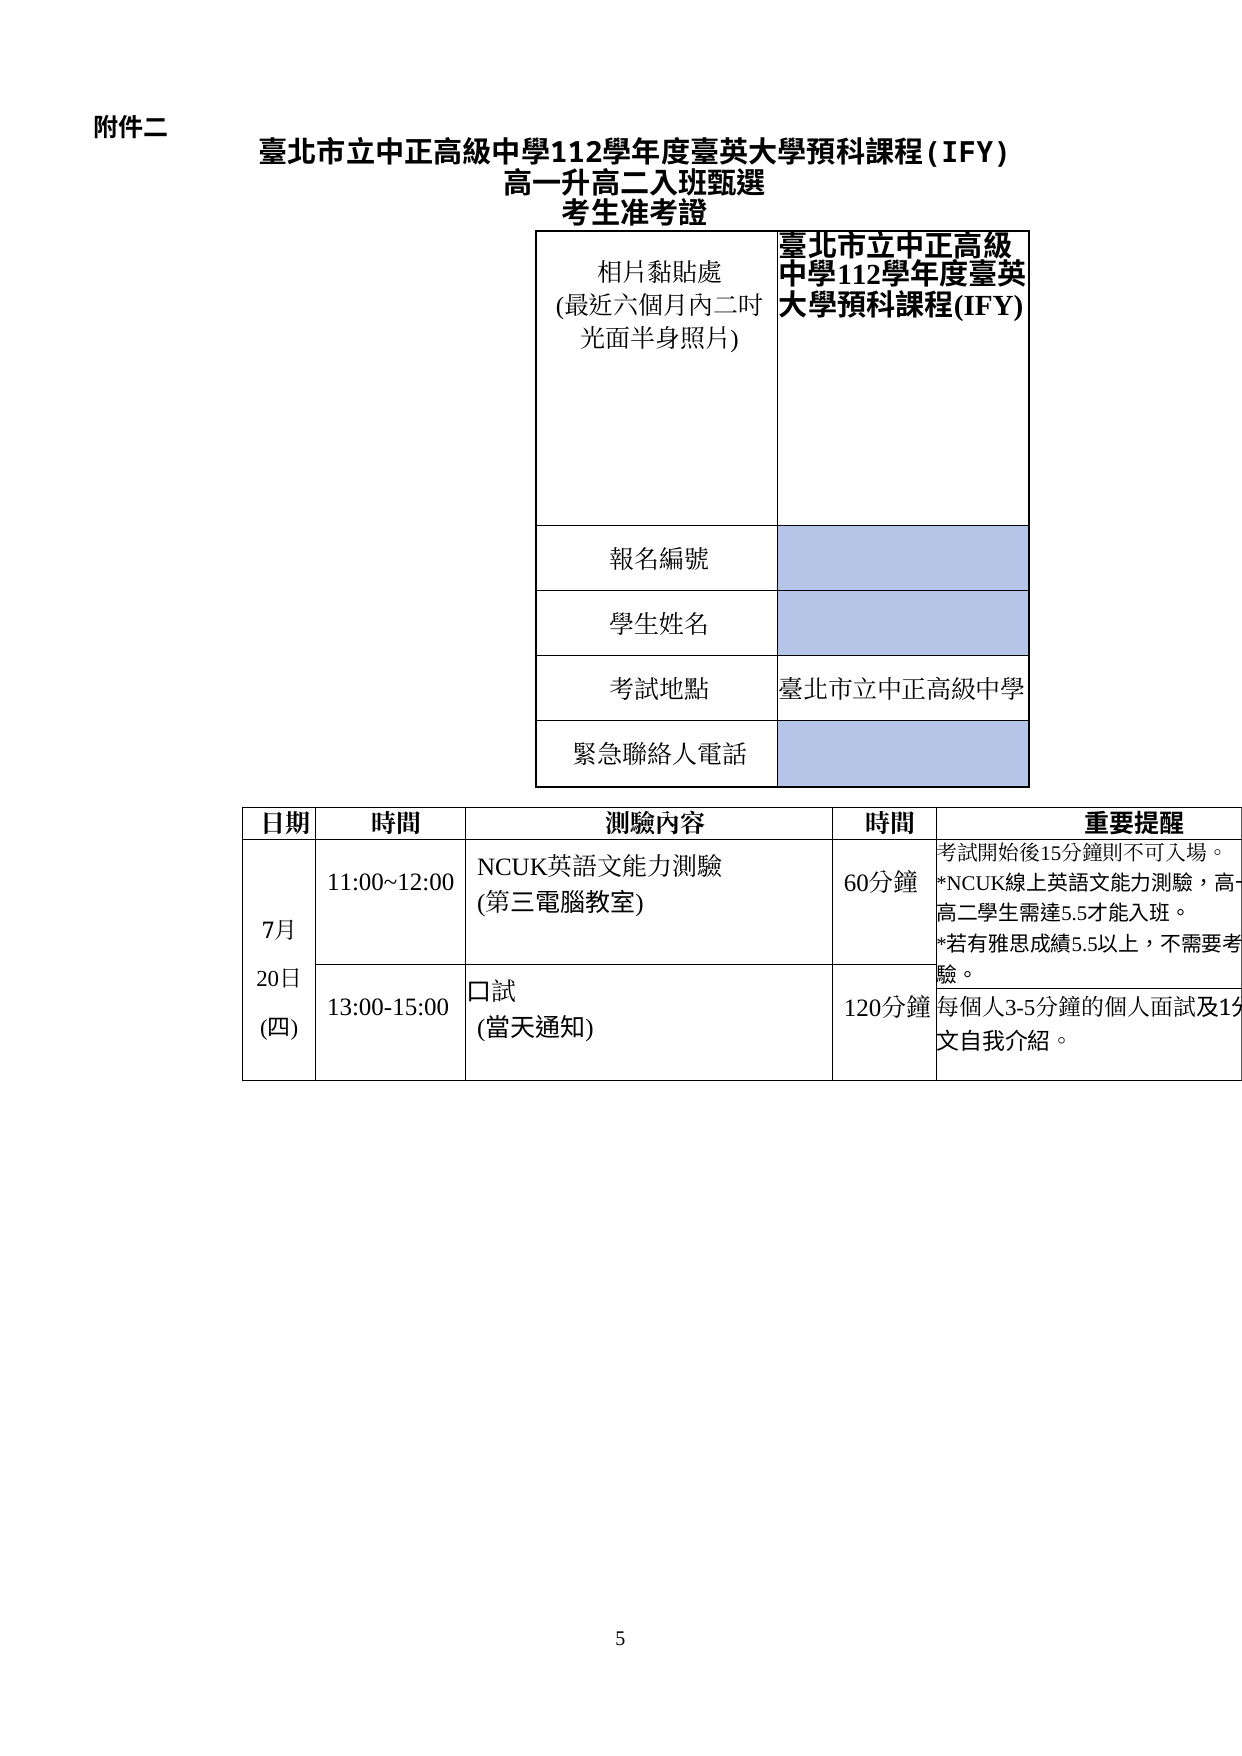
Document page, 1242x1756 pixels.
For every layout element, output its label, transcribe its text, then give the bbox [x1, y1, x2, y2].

table_header 測驗內容 [466, 808, 832, 839]
table_cell 考試開始後15分鐘則不可入場。 *NCUK線上英語文能力測驗，高一升高二學生需達5.5才能入班。 *若有雅思成績5.5以上，不需要考此測驗。 [937, 840, 1241, 988]
table_header 時間 [316, 808, 465, 839]
table_header 臺北市立中正高級中學112學年度臺英大學預科課程(IFY) [778, 232, 1028, 525]
subtitle 高一升高二入班甄選 [241, 169, 1028, 199]
subtitle 臺北市立中正高級中學112學年度臺英大學預科課程(IFY) [241, 138, 1028, 169]
table_header 時間 [833, 808, 936, 839]
table_cell 緊急聯絡人電話 [537, 721, 777, 786]
table_cell 臺北市立中正高級中學 [778, 656, 1028, 720]
table_cell 考試地點 [537, 656, 777, 720]
table_cell 11:00~12:00 [316, 840, 465, 964]
table_cell 學生姓名 [537, 591, 777, 655]
table_cell 每個人3-5分鐘的個人面試及1分鐘英文自我介紹。 [937, 989, 1241, 1080]
table_cell 120分鐘 [833, 965, 936, 1080]
subtitle 考生准考證 [241, 199, 1028, 230]
table_cell [778, 591, 1028, 655]
table_cell 60分鐘 [833, 840, 936, 964]
table_cell NCUK英語文能力測驗 (第三電腦教室) [466, 840, 832, 964]
table_header 日期 [243, 808, 315, 839]
table_header 重要提醒 [937, 808, 1241, 839]
table_cell 13:00-15:00 [316, 965, 465, 1080]
table_cell [778, 526, 1028, 590]
text 附件二 [94, 104, 173, 145]
table_cell 7月 20日 (四) [243, 840, 315, 1080]
table_cell 報名編號 [537, 526, 777, 590]
table_header 相片黏貼處 (最近六個月內二吋光面半身照片) [537, 232, 777, 525]
table_cell [778, 721, 1028, 786]
table_cell 口試 (當天通知) [466, 965, 832, 1080]
